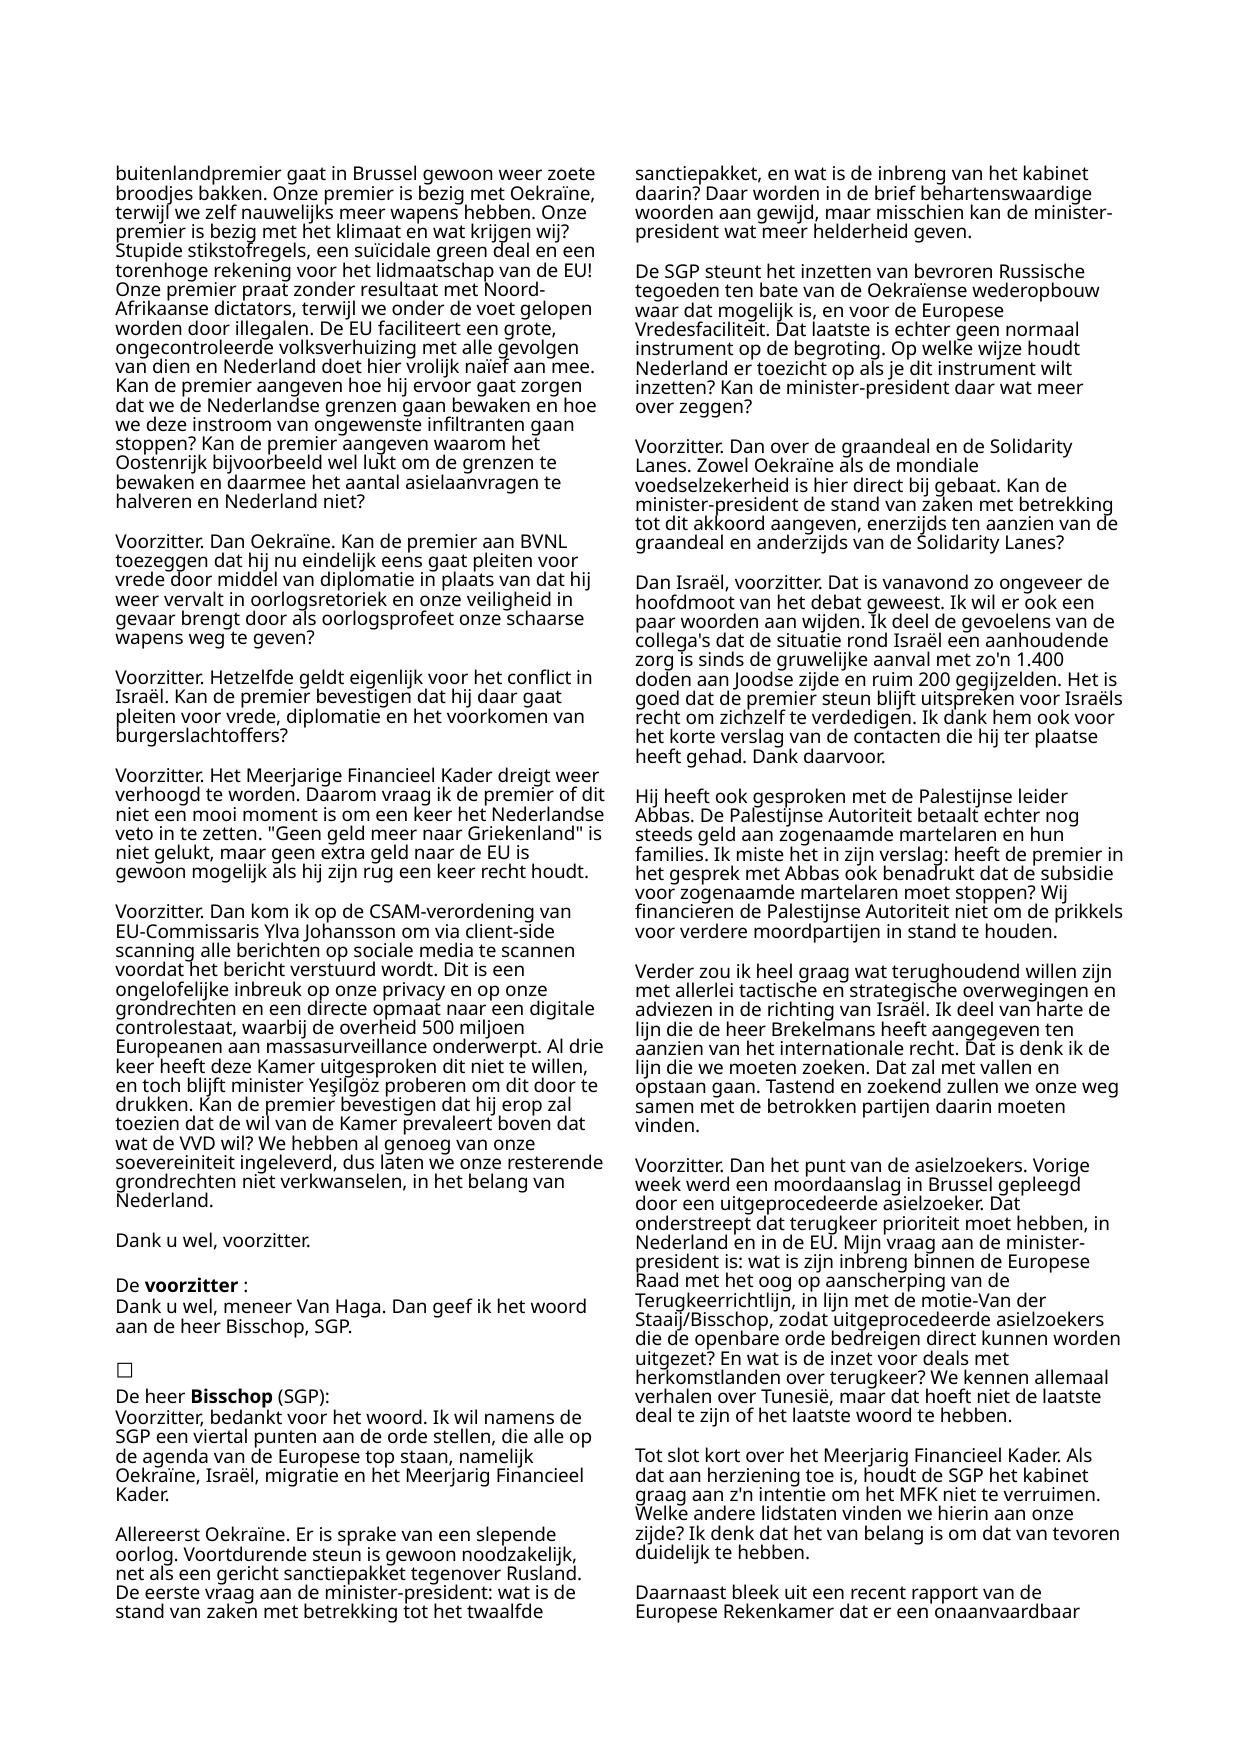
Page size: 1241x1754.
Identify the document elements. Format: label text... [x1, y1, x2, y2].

text Verder zou ik heel graag wat terughoudend willen zijn met allerlei tactische en strategische overwegingen en adviezen in de richting van Israël. Ik deel van harte de lijn die de heer Brekelmans heeft aangegeven ten aanzien van het internationale recht. Dat is denk ik de lijn die we moeten zoeken. Dat zal met vallen en opstaan gaan. Tastend en zoekend zullen we onze weg samen met de betrokken partijen daarin moeten vinden. [635, 963, 1125, 1136]
text Hij heeft ook gesproken met de Palestijnse leider Abbas. De Palestijnse Autoriteit betaalt echter nog steeds geld aan zogenaamde martelaren en hun families. Ik miste het in zijn verslag: heeft de premier in het gesprek met Abbas ook benadrukt dat de subsidie voor zogenaamde martelaren moet stoppen? Wij financieren de Palestijnse Autoriteit niet om de prikkels voor verdere moordpartijen in stand te houden. [635, 788, 1125, 942]
text ⬜ [115, 1358, 605, 1383]
text Voorzitter, bedankt voor het woord. Ik wil namens de SGP een viertal punten aan de orde stellen, die alle op de agenda van de Europese top staan, namelijk Oekraïne, Israël, migratie en het Meerjarig Financieel Kader. [115, 1409, 605, 1506]
text Dank u wel, meneer Van Haga. Dan geef ik het woord aan de heer Bisschop, SGP. [115, 1298, 605, 1337]
text Daarnaast bleek uit een recent rapport van de Europese Rekenkamer dat er een onaanvaardbaar [635, 1584, 1125, 1622]
text Allereerst Oekraïne. Er is sprake van een slepende oorlog. Voortdurende steun is gewoon noodzakelijk, net als een gericht sanctiepakket tegenover Rusland. De eerste vraag aan de minister-president: wat is de stand van zaken met betrekking tot het twaalfde [115, 1526, 605, 1623]
text De heer Bisschop (SGP): [115, 1383, 605, 1409]
text sanctiepakket, en wat is de inbreng van het kabinet daarin? Daar worden in de brief behartenswaardige woorden aan gewijd, maar misschien kan de minister-president wat meer helderheid geven. [635, 165, 1125, 242]
text Voorzitter. Dan over de graandeal en de Solidarity Lanes. Zowel Oekraïne als de mondiale voedselzekerheid is hier direct bij gebaat. Kan de minister-president de stand van zaken met betrekking tot dit akkoord aangeven, enerzijds ten aanzien van de graandeal en anderzijds van de Solidarity Lanes? [635, 438, 1125, 554]
text Dank u wel, voorzitter. [115, 1232, 605, 1252]
text Voorzitter. Hetzelfde geldt eigenlijk voor het conflict in Israël. Kan de premier bevestigen dat hij daar gaat pleiten voor vrede, diplomatie en het voorkomen van burgerslachtoffers? [115, 669, 605, 746]
text Tot slot kort over het Meerjarig Financieel Kader. Als dat aan herziening toe is, houdt de SGP het kabinet graag aan z'n intentie om het MFK niet te verruimen. Welke andere lidstaten vinden we hierin aan onze zijde? Ik denk dat het van belang is om dat van tevoren duidelijk te hebben. [635, 1447, 1125, 1563]
text Dan Israël, voorzitter. Dat is vanavond zo ongeveer de hoofdmoot van het debat geweest. Ik wil er ook een paar woorden aan wijden. Ik deel de gevoelens van de collega's dat de situatie rond Israël een aanhoudende zorg is sinds de gruwelijke aanval met zo'n 1.400 doden aan Joodse zijde en ruim 200 gegijzelden. Het is goed dat de premier steun blijft uitspreken voor Israëls recht om zichzelf te verdedigen. Ik dank hem ook voor het korte verslag van de contacten die hij ter plaatse heeft gehad. Dank daarvoor. [635, 574, 1125, 767]
text De SGP steunt het inzetten van bevroren Russische tegoeden ten bate van de Oekraïense wederopbouw waar dat mogelijk is, en voor de Europese Vredesfaciliteit. Dat laatste is echter geen normaal instrument op de begroting. Op welke wijze houdt Nederland er toezicht op als je dit instrument wilt inzetten? Kan de minister-president daar wat meer over zeggen? [635, 263, 1125, 417]
text Voorzitter. Dan het punt van de asielzoekers. Vorige week werd een moordaanslag in Brussel gepleegd door een uitgeprocedeerde asielzoeker. Dat onderstreept dat terugkeer prioriteit moet hebben, in Nederland en in de EU. Mijn vraag aan de minister-president is: wat is zijn inbreng binnen de Europese Raad met het oog op aanscherping van de Terugkeerrichtlijn, in lijn met de motie-Van der Staaij/Bisschop, zodat uitgeprocedeerde asielzoekers die de openbare orde bedreigen direct kunnen worden uitgezet? En wat is de inzet voor deals met herkomstlanden over terugkeer? We kennen allemaal verhalen over Tunesië, maar dat hoeft niet de laatste deal te zijn of het laatste woord te hebben. [635, 1157, 1125, 1427]
text Voorzitter. Het Meerjarige Financieel Kader dreigt weer verhoogd te worden. Daarom vraag ik de premier of dit niet een mooi moment is om een keer het Nederlandse veto in te zetten. "Geen geld meer naar Griekenland" is niet gelukt, maar geen extra geld naar de EU is gewoon mogelijk als hij zijn rug een keer recht houdt. [115, 767, 605, 883]
text De voorzitter : [115, 1273, 605, 1298]
text Voorzitter. Dan Oekraïne. Kan de premier aan BVNL toezeggen dat hij nu eindelijk eens gaat pleiten voor vrede door middel van diplomatie in plaats van dat hij weer vervalt in oorlogsretoriek en onze veiligheid in gevaar brengt door als oorlogsprofeet onze schaarse wapens weg te geven? [115, 533, 605, 648]
text Voorzitter. Dan kom ik op de CSAM-verordening van EU-Commissaris Ylva Johansson om via client-side scanning alle berichten op sociale media te scannen voordat het bericht verstuurd wordt. Dit is een ongelofelijke inbreuk op onze privacy en op onze grondrechten en een directe opmaat naar een digitale controlestaat, waarbij de overheid 500 miljoen Europeanen aan massasurveillance onderwerpt. Al drie keer heeft deze Kamer uitgesproken dit niet te willen, en toch blijft minister Yeşilgöz proberen om dit door te drukken. Kan de premier bevestigen dat hij erop zal toezien dat de wil van de Kamer prevaleert boven dat wat de VVD wil? We hebben al genoeg van onze soevereiniteit ingeleverd, dus laten we onze resterende grondrechten niet verkwanselen, in het belang van Nederland. [115, 903, 605, 1212]
text buitenlandpremier gaat in Brussel gewoon weer zoete broodjes bakken. Onze premier is bezig met Oekraïne, terwijl we zelf nauwelijks meer wapens hebben. Onze premier is bezig met het klimaat en wat krijgen wij? Stupide stikstofregels, een suïcidale green deal en een torenhoge rekening voor het lidmaatschap van de EU! Onze premier praat zonder resultaat met Noord-Afrikaanse dictators, terwijl we onder de voet gelopen worden door illegalen. De EU faciliteert een grote, ongecontroleerde volksverhuizing met alle gevolgen van dien en Nederland doet hier vrolijk naïef aan mee. Kan de premier aangeven hoe hij ervoor gaat zorgen dat we de Nederlandse grenzen gaan bewaken en hoe we deze instroom van ongewenste infiltranten gaan stoppen? Kan de premier aangeven waarom het Oostenrijk bijvoorbeeld wel lukt om de grenzen te bewaken en daarmee het aantal asielaanvragen te halveren en Nederland niet? [115, 165, 605, 512]
